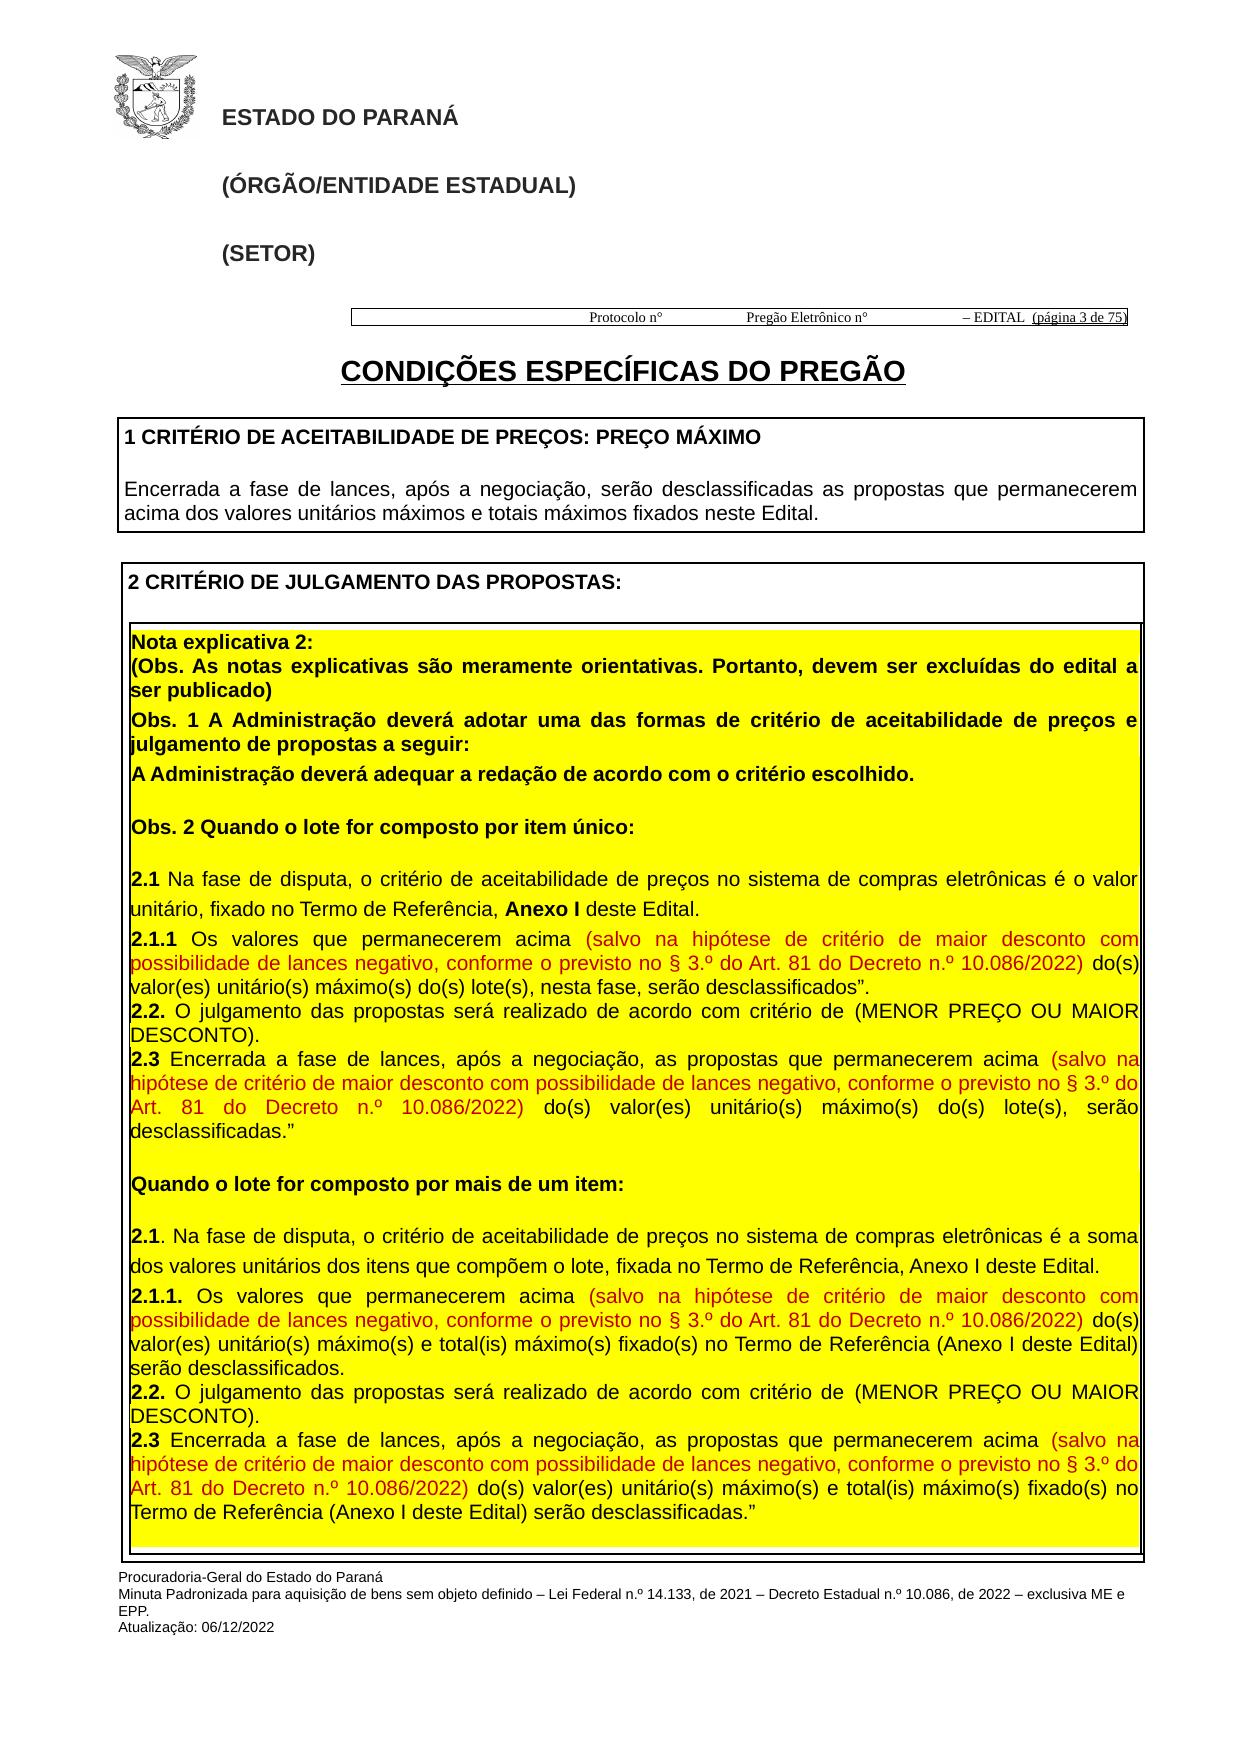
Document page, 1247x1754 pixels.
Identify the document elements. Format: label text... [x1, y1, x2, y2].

table_header Nota explicativa 2: (Obs. As notas explicativas são meramente orientativas. Portanto, devem ser excluídas do edital a ser publicado) Obs. 1 A Administração deverá adotar uma das formas de critério de aceitabilidade de preços e julgamento de propostas a seguir: A Administração deverá adequar a redação de acordo com o critério escolhido. Obs. 2 Quando o lote for composto por item único: 2.1 Na fase de disputa, o critério de aceitabilidade de preços no sistema de compras eletrônicas é o valor unitário, fixado no Termo de Referência, Anexo I deste Edital. 2.1.1 Os valores que permanecerem acima (salvo na hipótese de critério de maior desconto com possibilidade de lances negativo, conforme o previsto no § 3.º do Art. 81 do Decreto n.º 10.086/2022) do(s) valor(es) unitário(s) máximo(s) do(s) lote(s), nesta fase, serão desclassificados”. 2.2. O julgamento das propostas será realizado de acordo com critério de (MENOR PREÇO OU MAIOR DESCONTO). 2.3 Encerrada a fase de lances, após a negociação, as propostas que permanecerem acima (salvo na hipótese de critério de maior desconto com possibilidade de lances negativo, conforme o previsto no § 3.º do Art. 81 do Decreto n.º 10.086/2022) do(s) valor(es) unitário(s) máximo(s) do(s) lote(s), serão desclassificadas.” Quando o lote for composto por mais de um item: 2.1. Na fase de disputa, o critério de aceitabilidade de preços no sistema de compras eletrônicas é a soma dos valores unitários dos itens que compõem o lote, fixada no Termo de Referência, Anexo I deste Edital. 2.1.1. Os valores que permanecerem acima (salvo na hipótese de critério de maior desconto com possibilidade de lances negativo, conforme o previsto no § 3.º do Art. 81 do Decreto n.º 10.086/2022) do(s) valor(es) unitário(s) máximo(s) e total(is) máximo(s) fixado(s) no Termo de Referência (Anexo I deste Edital) serão desclassificados. 2.2. O julgamento das propostas será realizado de acordo com critério de (MENOR PREÇO OU MAIOR DESCONTO). 2.3 Encerrada a fase de lances, após a negociação, as propostas que permanecerem acima (salvo na hipótese de critério de maior desconto com possibilidade de lances negativo, conforme o previsto no § 3.º do Art. 81 do Decreto n.º 10.086/2022) do(s) valor(es) unitário(s) máximo(s) e total(is) máximo(s) fixado(s) no Termo de Referência (Anexo I deste Edital) serão desclassificadas.” Ou 2.1. Na fase de disputa, o critério de aceitabilidade de preços no sistema de compras eletrônicas é o valor máximo global do lote, fixado no Termo de Referência (Anexo I deste Edital). 2.1.1. Os valores que permanecerem acima (salvo na hipótese de critério de maior desconto com possibilidade de lances negativo, conforme o previsto no § 3.º do Art. 81 do Decreto n.º 10.086/2022) do(s) valor(es) unitário(s) máximo(s) e total(is) máximo(s) fixado(s) no Termo de Referência (Anexo I deste Edital) serão desclassificados”. 2.2. O julgamento das propostas será realizado de acordo com critério de (MENOR PREÇO OU MAIOR DESCONTO). 2.3. Encerrada a fase de lances, após a negociação, as propostas que permanecerem acima (salvo na hipótese de critério de maior desconto com possibilidade de lances negativo, conforme o previsto no § 3.º do Art. 81 do Decreto n.º 10.086/2022) do(s) valor(es) unitário(s) máximo(s) e total(is) máximo(s) fixado(s) no Termo de Referência (Anexo I deste Edital) serão desclassificadas.” Obs. 3 Quando o lote for composto por mais de um item, a Administração deve justificar o critério de disputa utilizado (soma dos valores unitários dos itens ou valor máximo global do lote), demonstrando que o escolhido é o mais vantajoso economicamente, visando evitar jogo de planilhas. [131, 1447, 1140, 1553]
text CONDIÇÕES ESPECÍFICAS DO PREGÃO [118, 354, 1128, 388]
picture [113, 54, 199, 140]
table_header 1 CRITÉRIO DE ACEITABILIDADE DE PREÇOS: PREÇO MÁXIMO Encerrada a fase de lances, após a negociação, serão desclassificadas as propostas que permanecerem acima dos valores unitários máximos e totais máximos fixados neste Edital. [119, 419, 1143, 531]
table_header 2 CRITÉRIO DE JULGAMENTO DAS PROPOSTAS: [123, 564, 1143, 1561]
